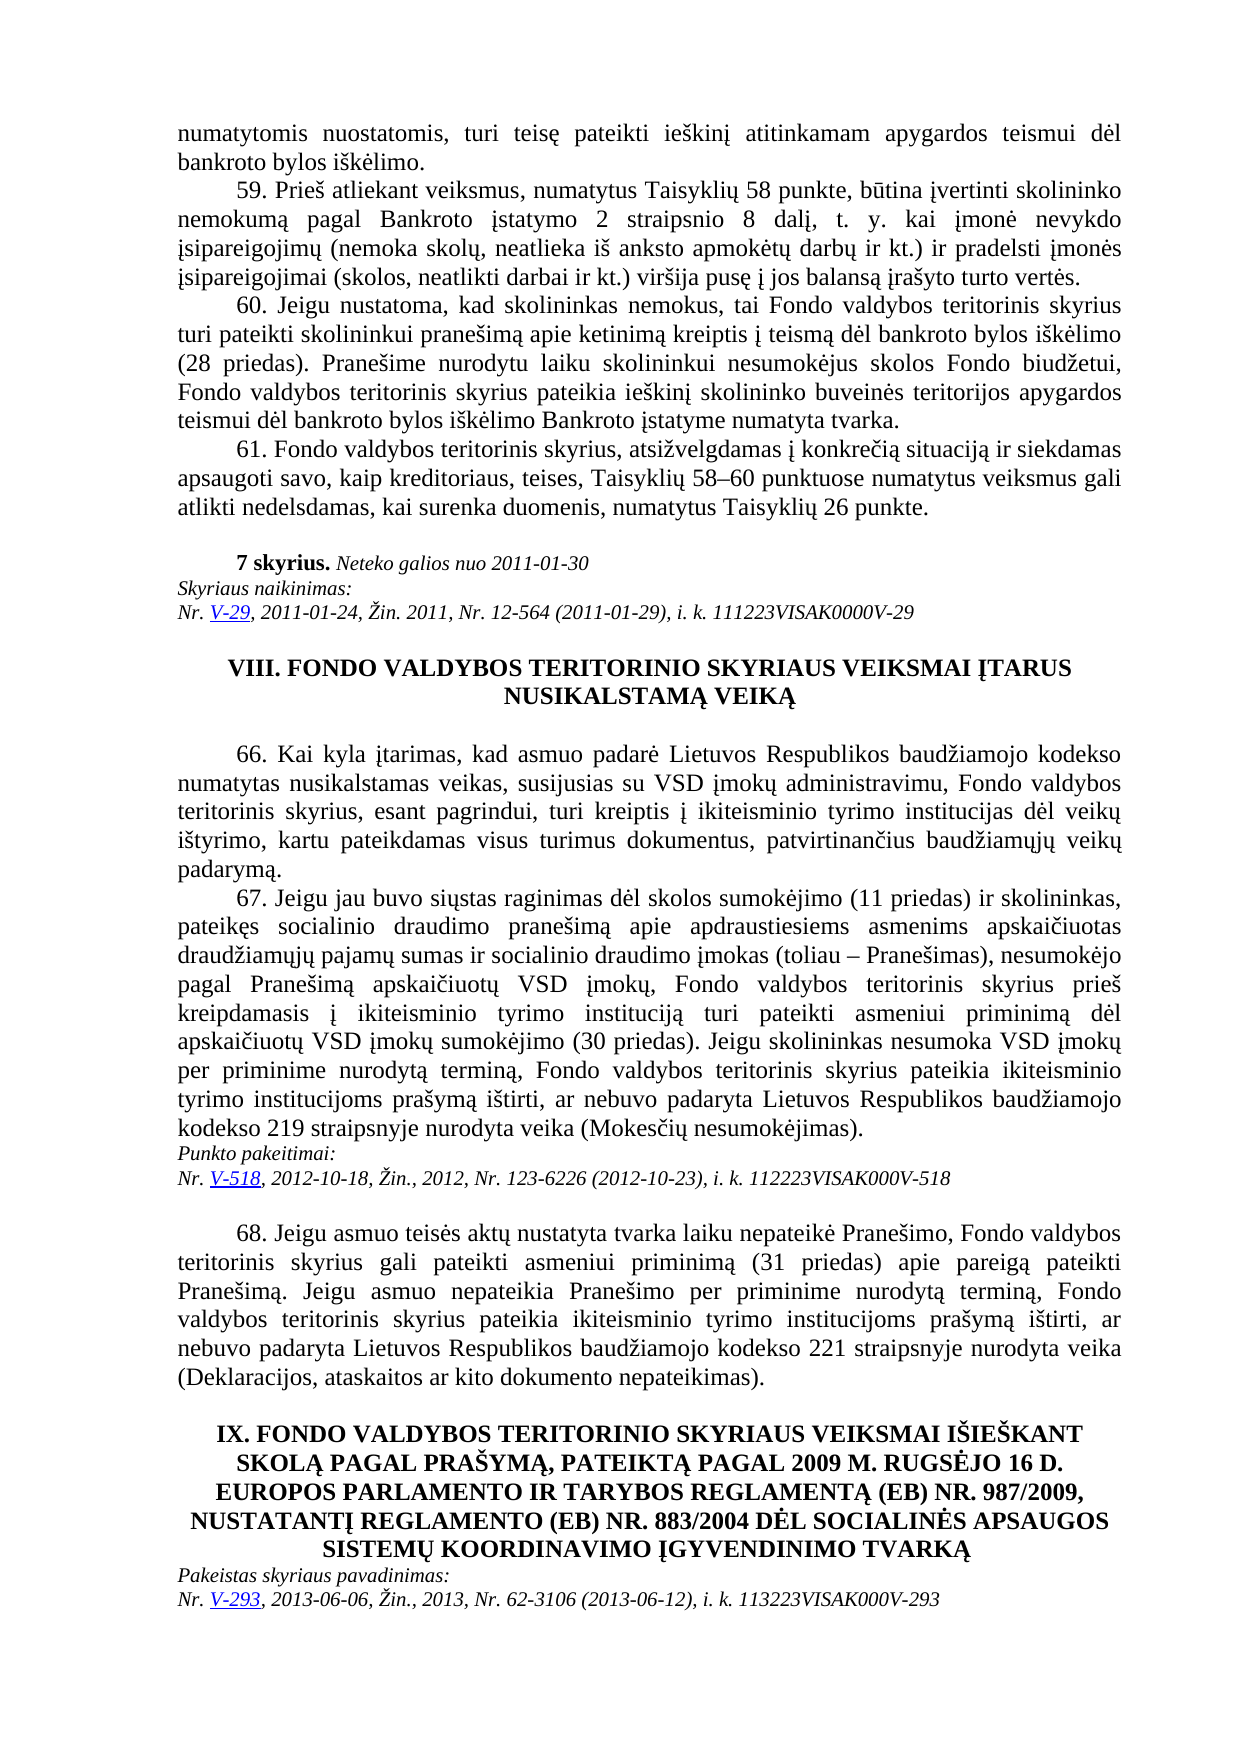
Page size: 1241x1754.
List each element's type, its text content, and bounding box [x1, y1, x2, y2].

text 59. Prieš atliekant veiksmus, numatytus Taisyklių 58 punkte, būtina įvertinti skolininko nemokumą pagal Bankroto įstatymo 2 straipsnio 8 dalį, t. y. kai įmonė nevykdo įsipareigojimų (nemoka skolų, neatlieka iš anksto apmokėtų darbų ir kt.) ir pradelsti įmonės įsipareigojimai (skolos, neatlikti darbai ir kt.) viršija pusę į jos balansą įrašyto turto vertės. [177, 176, 1122, 291]
text Skyriaus naikinimas: [177, 576, 1122, 600]
text VIII. FONDO VALDYBOS TERITORINIO SKYRIAUS VEIKSMAI ĮTARUS NUSIKALSTAMĄ VEIKĄ [177, 653, 1122, 710]
text Nr. V-518, 2012-10-18, Žin., 2012, Nr. 123-6226 (2012-10-23), i. k. 112223VISAK000V-518 [177, 1165, 1122, 1189]
text Pakeistas skyriaus pavadinimas: [177, 1563, 1122, 1587]
text 68. Jeigu asmuo teisės aktų nustatyta tvarka laiku nepateikė Pranešimo, Fondo valdybos teritorinis skyrius gali pateikti asmeniui priminimą (31 priedas) apie pareigą pateikti Pranešimą. Jeigu asmuo nepateikia Pranešimo per priminime nurodytą terminą, Fondo valdybos teritorinis skyrius pateikia ikiteisminio tyrimo institucijoms prašymą ištirti, ar nebuvo padaryta Lietuvos Respublikos baudžiamojo kodekso 221 straipsnyje nurodyta veika (Deklaracijos, ataskaitos ar kito dokumento nepateikimas). [177, 1218, 1122, 1391]
text 7 skyrius. Neteko galios nuo 2011-01-30 [177, 549, 1122, 576]
text Nr. V-29, 2011-01-24, Žin. 2011, Nr. 12-564 (2011-01-29), i. k. 111223VISAK0000V-29 [177, 600, 1122, 624]
text 60. Jeigu nustatoma, kad skolininkas nemokus, tai Fondo valdybos teritorinis skyrius turi pateikti skolininkui pranešimą apie ketinimą kreiptis į teismą dėl bankroto bylos iškėlimo (28 priedas). Pranešime nurodytu laiku skolininkui nesumokėjus skolos Fondo biudžetui, Fondo valdybos teritorinis skyrius pateikia ieškinį skolininko buveinės teritorijos apygardos teismui dėl bankroto bylos iškėlimo Bankroto įstatyme numatyta tvarka. [177, 291, 1122, 434]
text Punkto pakeitimai: [177, 1141, 1122, 1165]
text numatytomis nuostatomis, turi teisę pateikti ieškinį atitinkamam apygardos teismui dėl bankroto bylos iškėlimo. [177, 118, 1122, 176]
text 66. Kai kyla įtarimas, kad asmuo padarė Lietuvos Respublikos baudžiamojo kodekso numatytas nusikalstamas veikas, susijusias su VSD įmokų administravimu, Fondo valdybos teritorinis skyrius, esant pagrindui, turi kreiptis į ikiteisminio tyrimo institucijas dėl veikų ištyrimo, kartu pateikdamas visus turimus dokumentus, patvirtinančius baudžiamųjų veikų padarymą. [177, 739, 1122, 883]
text IX. FONDO VALDYBOS TERITORINIO SKYRIAUS VEIKSMAI IŠIEŠKANT SKOLĄ PAGAL PRAŠYMĄ, PATEIKTĄ PAGAL 2009 M. RUGSĖJO 16 D. EUROPOS PARLAMENTO IR TARYBOS REGLAMENTĄ (EB) NR. 987/2009, NUSTATANTĮ REGLAMENTO (EB) NR. 883/2004 DĖL SOCIALINĖS APSAUGOS SISTEMŲ KOORDINAVIMO ĮGYVENDINIMO TVARKĄ [177, 1419, 1122, 1563]
text Nr. V-293, 2013-06-06, Žin., 2013, Nr. 62-3106 (2013-06-12), i. k. 113223VISAK000V-293 [177, 1587, 1122, 1611]
text 61. Fondo valdybos teritorinis skyrius, atsižvelgdamas į konkrečią situaciją ir siekdamas apsaugoti savo, kaip kreditoriaus, teises, Taisyklių 58–60 punktuose numatytus veiksmus gali atlikti nedelsdamas, kai surenka duomenis, numatytus Taisyklių 26 punkte. [177, 434, 1122, 521]
text 67. Jeigu jau buvo siųstas raginimas dėl skolos sumokėjimo (11 priedas) ir skolininkas, pateikęs socialinio draudimo pranešimą apie apdraustiesiems asmenims apskaičiuotas draudžiamųjų pajamų sumas ir socialinio draudimo įmokas (toliau – Pranešimas), nesumokėjo pagal Pranešimą apskaičiuotų VSD įmokų, Fondo valdybos teritorinis skyrius prieš kreipdamasis į ikiteisminio tyrimo instituciją turi pateikti asmeniui priminimą dėl apskaičiuotų VSD įmokų sumokėjimo (30 priedas). Jeigu skolininkas nesumoka VSD įmokų per priminime nurodytą terminą, Fondo valdybos teritorinis skyrius pateikia ikiteisminio tyrimo institucijoms prašymą ištirti, ar nebuvo padaryta Lietuvos Respublikos baudžiamojo kodekso 219 straipsnyje nurodyta veika (Mokesčių nesumokėjimas). [177, 883, 1122, 1141]
